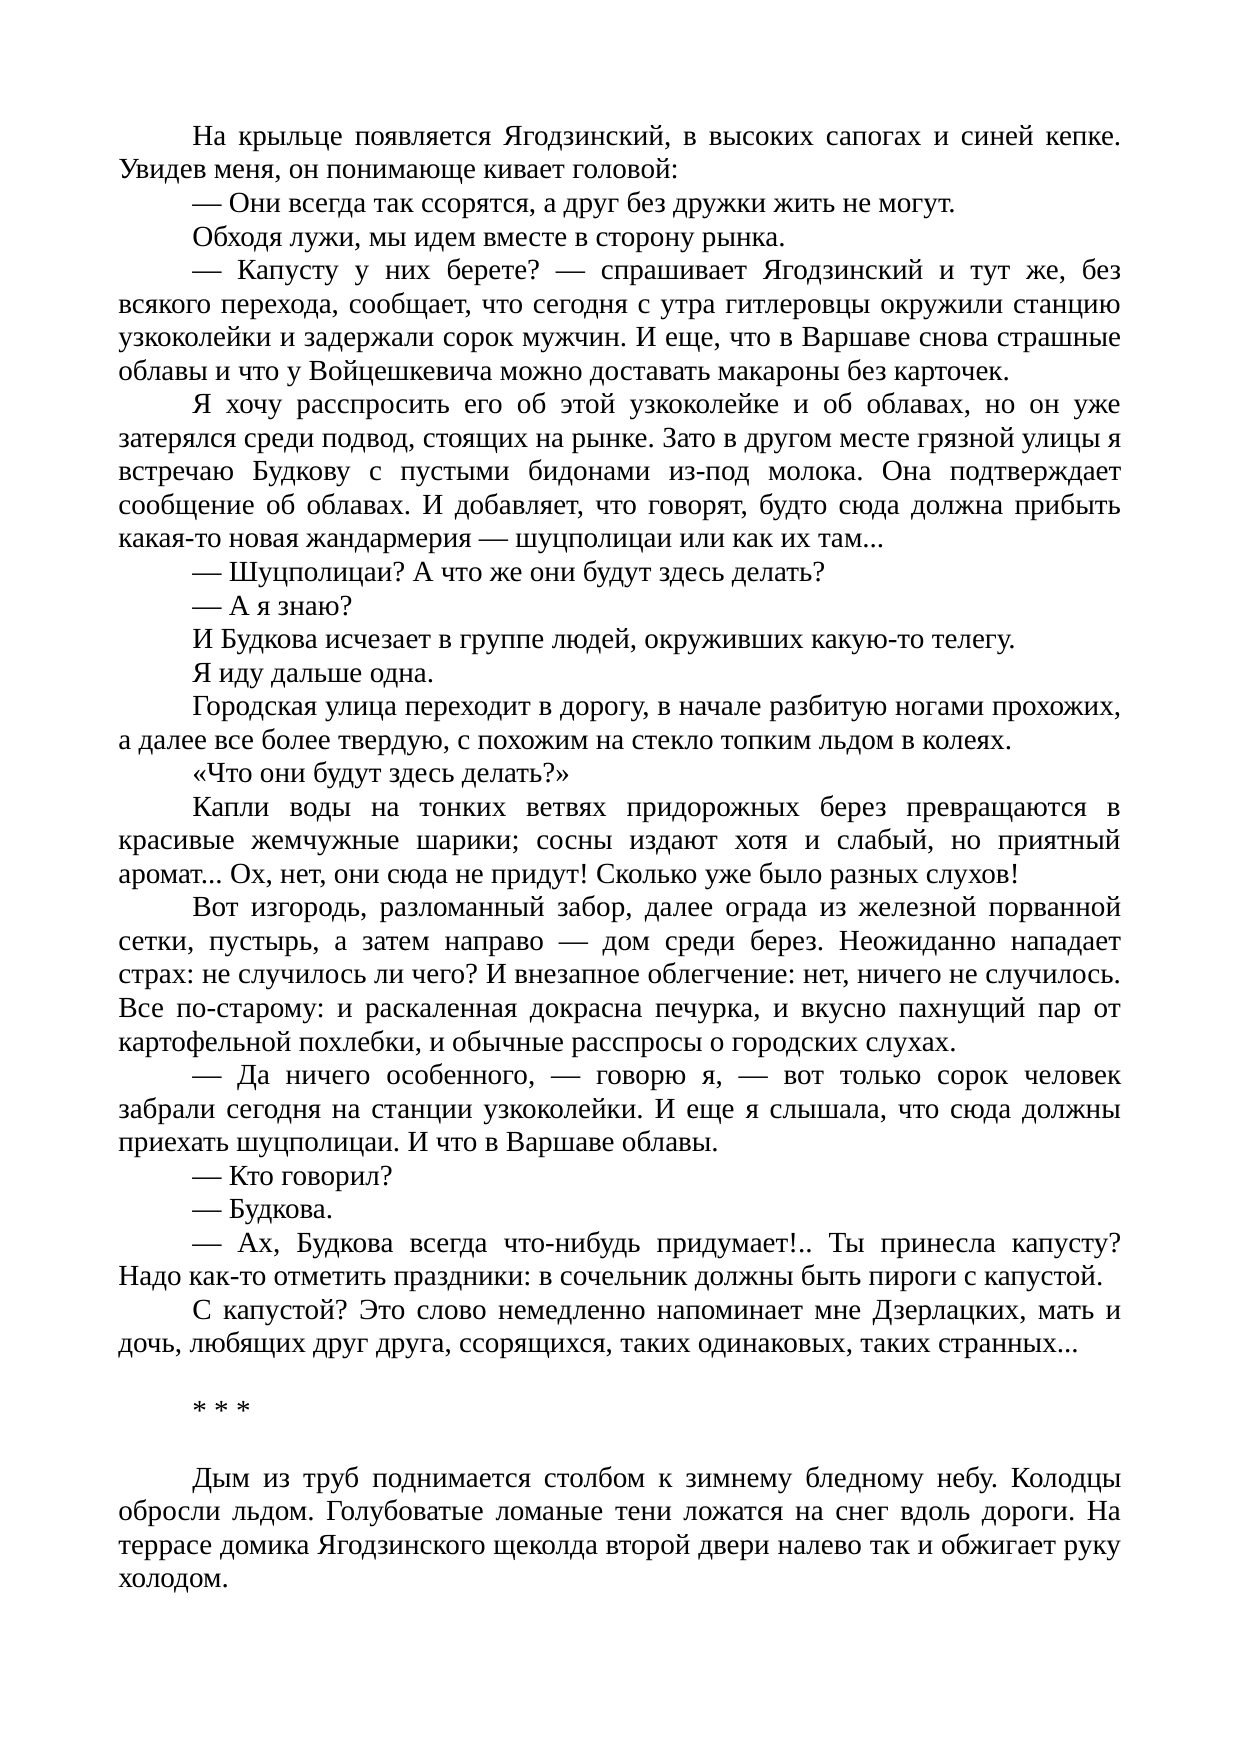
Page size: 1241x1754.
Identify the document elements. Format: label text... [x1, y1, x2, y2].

text Капли воды на тонких ветвях придорожных берез превращаются в красивые жемчужные шарики; сосны издают хотя и слабый, но приятный аромат... Ох, нет, они сюда не придут! Сколько уже было разных слухов! [118, 789, 1122, 889]
text Я хочу расспросить его об этой узкоколейке и об облавах, но он уже затерялся среди подвод, стоящих на рынке. Зато в другом месте грязной улицы я встречаю Будкову с пустыми бидонами из-под молока. Она подтверждает сообщение об облавах. И добавляет, что говорят, будто сюда должна прибыть какая-то новая жандармерия — шуцполицаи или как их там... [118, 386, 1122, 554]
text «Что они будут здесь делать?» [118, 755, 1122, 789]
text — А я знаю? [118, 588, 1122, 621]
text И Будкова исчезает в группе людей, окруживших какую-то телегу. [118, 621, 1122, 655]
text С капустой? Это слово немедленно напоминает мне Дзерлацких, мать и дочь, любящих друг друга, ссорящихся, таких одинаковых, таких странных... [118, 1292, 1122, 1359]
text * * * [118, 1393, 1122, 1426]
text Обходя лужи, мы идем вместе в сторону рынка. [118, 219, 1122, 252]
text Я иду дальше одна. [118, 655, 1122, 688]
text — Да ничего особенного, — говорю я, — вот только сорок человек забрали сегодня на станции узкоколейки. И еще я слышала, что сюда должны приехать шуцполицаи. И что в Варшаве облавы. [118, 1057, 1122, 1158]
text — Кто говорил? [118, 1158, 1122, 1191]
text Городская улица переходит в дорогу, в начале разбитую ногами прохожих, а далее все более твердую, с похожим на стекло топким льдом в колеях. [118, 688, 1122, 755]
text На крыльце появляется Ягодзинский, в высоких сапогах и синей кепке. Увидев меня, он понимающе кивает головой: [118, 118, 1122, 185]
text — Ах, Будкова всегда что-нибудь придумает!.. Ты принесла капусту? Надо как-то отметить праздники: в сочельник должны быть пироги с капустой. [118, 1225, 1122, 1292]
text — Капусту у них берете? — спрашивает Ягодзинский и тут же, без всякого перехода, сообщает, что сегодня с утра гитлеровцы окружили станцию узкоколейки и задержали сорок мужчин. И еще, что в Варшаве снова страшные облавы и что у Войцешкевича можно доставать макароны без карточек. [118, 252, 1122, 386]
text — Шуцполицаи? А что же они будут здесь делать? [118, 554, 1122, 588]
text Дым из труб поднимается столбом к зимнему бледному небу. Колодцы обросли льдом. Голубоватые ломаные тени ложатся на снег вдоль дороги. На террасе домика Ягодзинского щеколда второй двери налево так и обжигает руку холодом. [118, 1460, 1122, 1594]
text Вот изгородь, разломанный забор, далее ограда из железной порванной сетки, пустырь, а затем направо — дом среди берез. Неожиданно нападает страх: не случилось ли чего? И внезапное облегчение: нет, ничего не случилось. Все по-старому: и раскаленная докрасна печурка, и вкусно пахнущий пар от картофельной похлебки, и обычные расспросы о городских слухах. [118, 889, 1122, 1057]
text — Они всегда так ссорятся, а друг без дружки жить не могут. [118, 185, 1122, 219]
text — Будкова. [118, 1191, 1122, 1225]
